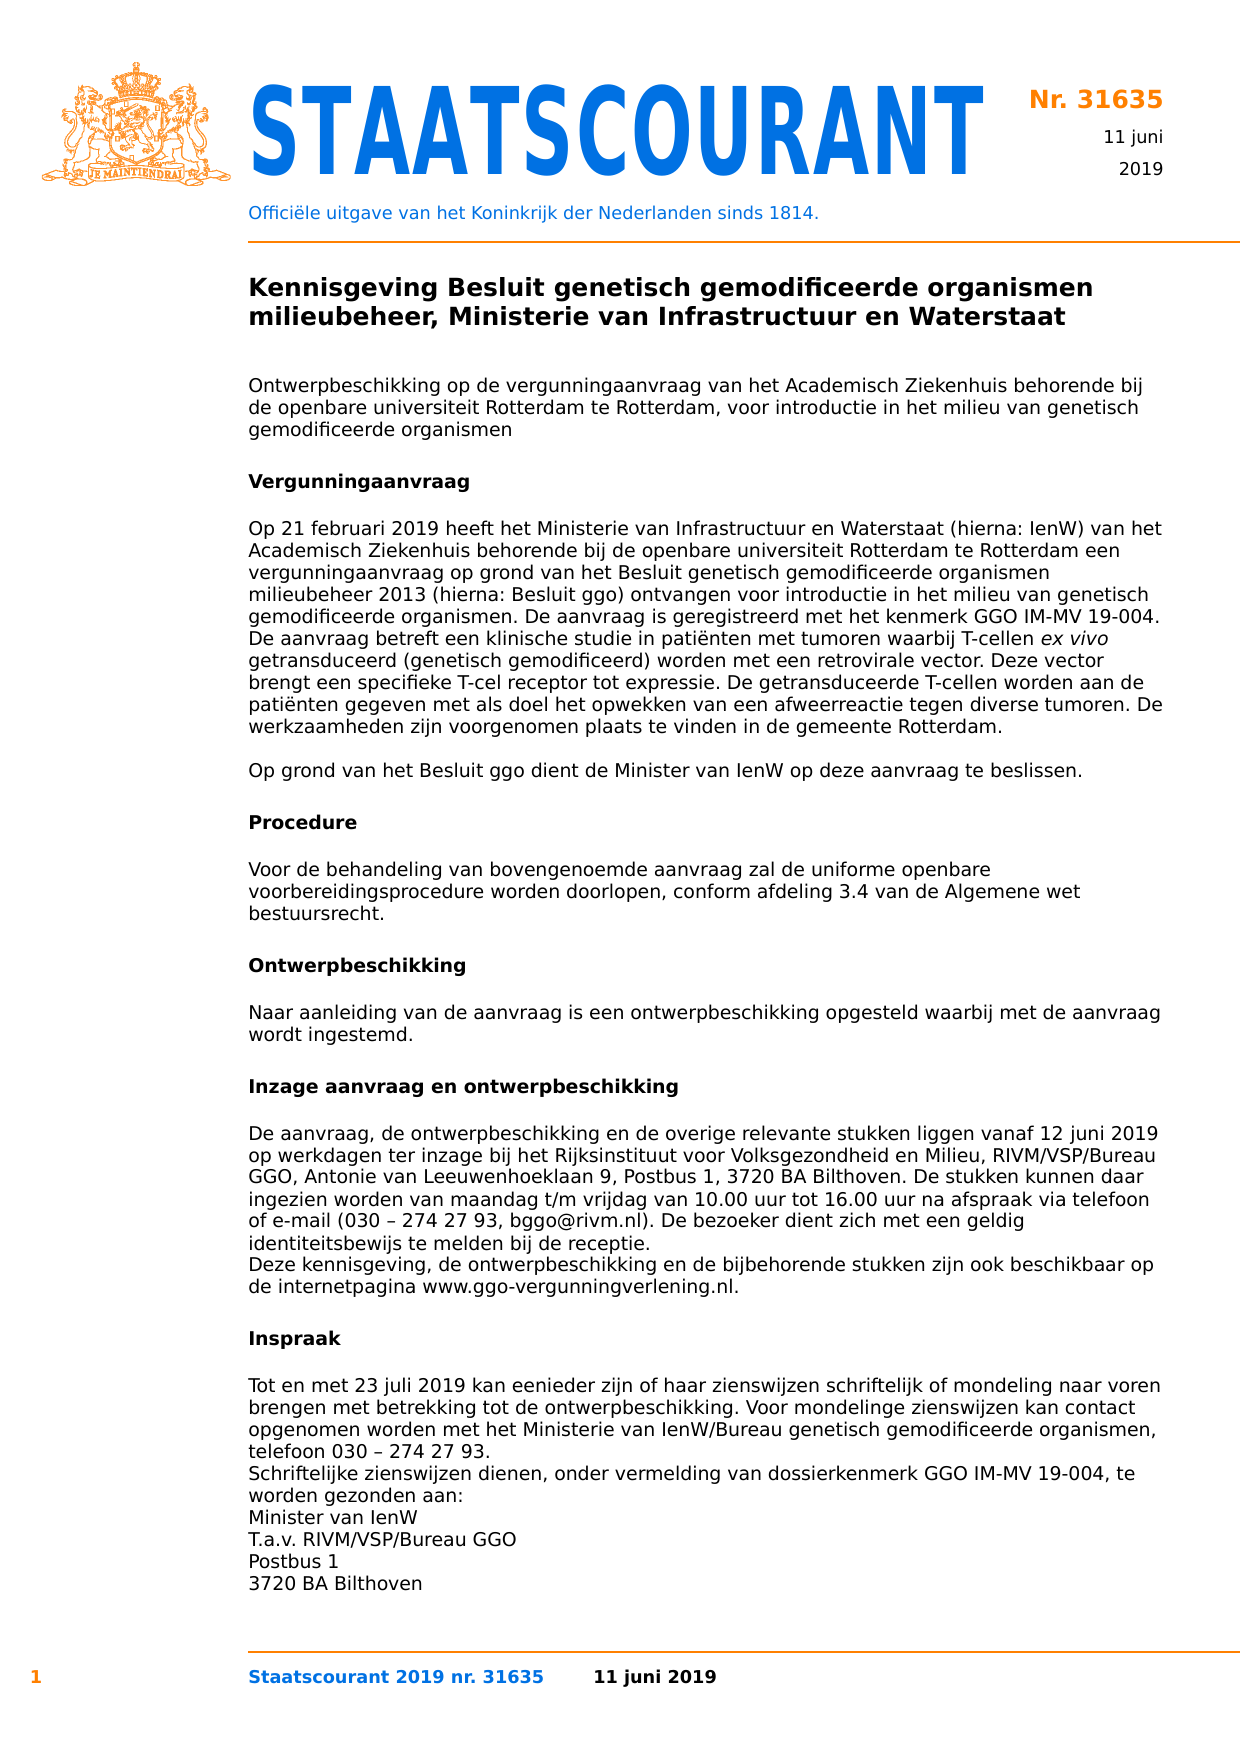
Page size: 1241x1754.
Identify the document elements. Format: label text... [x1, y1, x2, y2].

text Ontwerpbeschikking op de vergunningaanvraag van het Academisch Ziekenhuis behorende bij de openbare universiteit Rotterdam te Rotterdam, voor introductie in het milieu van genetisch gemodificeerde organismen [248, 375, 1163, 441]
text Tot en met 23 juli 2019 kan eenieder zijn of haar zienswijzen schriftelijk of mondeling naar voren brengen met betrekking tot de ontwerpbeschikking. Voor mondelinge zienswijzen kan contact opgenomen worden met het Ministerie van IenW/Bureau genetisch gemodificeerde organismen, telefoon 030 – 274 27 93. [248, 1375, 1163, 1463]
table_header [25, 62, 248, 241]
text Deze kennisgeving, de ontwerpbeschikking en de bijbehorende stukken zijn ook beschikbaar op de internetpagina www.ggo-vergunningverlening.nl. [248, 1254, 1163, 1298]
subtitle Inzage aanvraag en ontwerpbeschikking [248, 1076, 1163, 1097]
text Postbus 1 [248, 1551, 1163, 1573]
table_cell 11 juni [998, 121, 1240, 153]
text Minister van IenW [248, 1507, 1163, 1529]
table_header Nr. 31635 [998, 62, 1240, 121]
text Op grond van het Besluit ggo dient de Minister van IenW op deze aanvraag te beslissen. [248, 760, 1163, 782]
text De aanvraag, de ontwerpbeschikking en de overige relevante stukken liggen vanaf 12 juni 2019 op werkdagen ter inzage bij het Rijksinstituut voor Volksgezondheid en Milieu, RIVM/VSP/Bureau GGO, Antonie van Leeuwenhoeklaan 9, Postbus 1, 3720 BA Bilthoven. De stukken kunnen daar ingezien worden van maandag t/m vrijdag van 10.00 uur tot 16.00 uur na afspraak via telefoon of e-mail (030 – 274 27 93, bggo@rivm.nl). De bezoeker dient zich met een geldig identiteitsbewijs te melden bij de receptie. [248, 1122, 1163, 1254]
text Op 21 februari 2019 heeft het Ministerie van Infrastructuur en Waterstaat (hierna: IenW) van het Academisch Ziekenhuis behorende bij de openbare universiteit Rotterdam te Rotterdam een vergunningaanvraag op grond van het Besluit genetisch gemodificeerde organismen milieubeheer 2013 (hierna: Besluit ggo) ontvangen voor introductie in het milieu van genetisch gemodificeerde organismen. De aanvraag is geregistreerd met het kenmerk GGO IM-MV 19-004. [248, 518, 1163, 628]
text Schriftelijke zienswijzen dienen, onder vermelding van dossierkenmerk GGO IM-MV 19-004, te worden gezonden aan: [248, 1463, 1163, 1507]
text De aanvraag betreft een klinische studie in patiënten met tumoren waarbij T-cellen ex vivo getransduceerd (genetisch gemodificeerd) worden met een retrovirale vector. Deze vector brengt een specifieke T-cel receptor tot expressie. De getransduceerde T-cellen worden aan de patiënten gegeven met als doel het opwekken van een afweerreactie tegen diverse tumoren. De werkzaamheden zijn voorgenomen plaats te vinden in de gemeente Rotterdam. [248, 628, 1163, 738]
subtitle Inspraak [248, 1328, 1163, 1350]
subtitle Vergunningaanvraag [248, 471, 1163, 493]
text T.a.v. RIVM/VSP/Bureau GGO [248, 1529, 1163, 1551]
text Naar aanleiding van de aanvraag is een ontwerpbeschikking opgesteld waarbij met de aanvraag wordt ingestemd. [248, 1002, 1163, 1046]
picture [41, 62, 231, 186]
subtitle Kennisgeving Besluit genetisch gemodificeerde organismen milieubeheer, Ministerie van Infrastructuur en Waterstaat [248, 273, 1163, 331]
text Voor de behandeling van bovengenoemde aanvraag zal de uniforme openbare voorbereidingsprocedure worden doorlopen, conform afdeling 3.4 van de Algemene wet bestuursrecht. [248, 859, 1163, 924]
text 3720 BA Bilthoven [248, 1573, 1163, 1595]
table_cell Officiële uitgave van het Koninkrijk der Nederlanden sinds 1814. [248, 203, 1240, 241]
subtitle Procedure [248, 812, 1163, 834]
table_cell 2019 [998, 153, 1240, 203]
table_header STAATSCOURANT [248, 62, 998, 203]
subtitle Ontwerpbeschikking [248, 954, 1163, 977]
